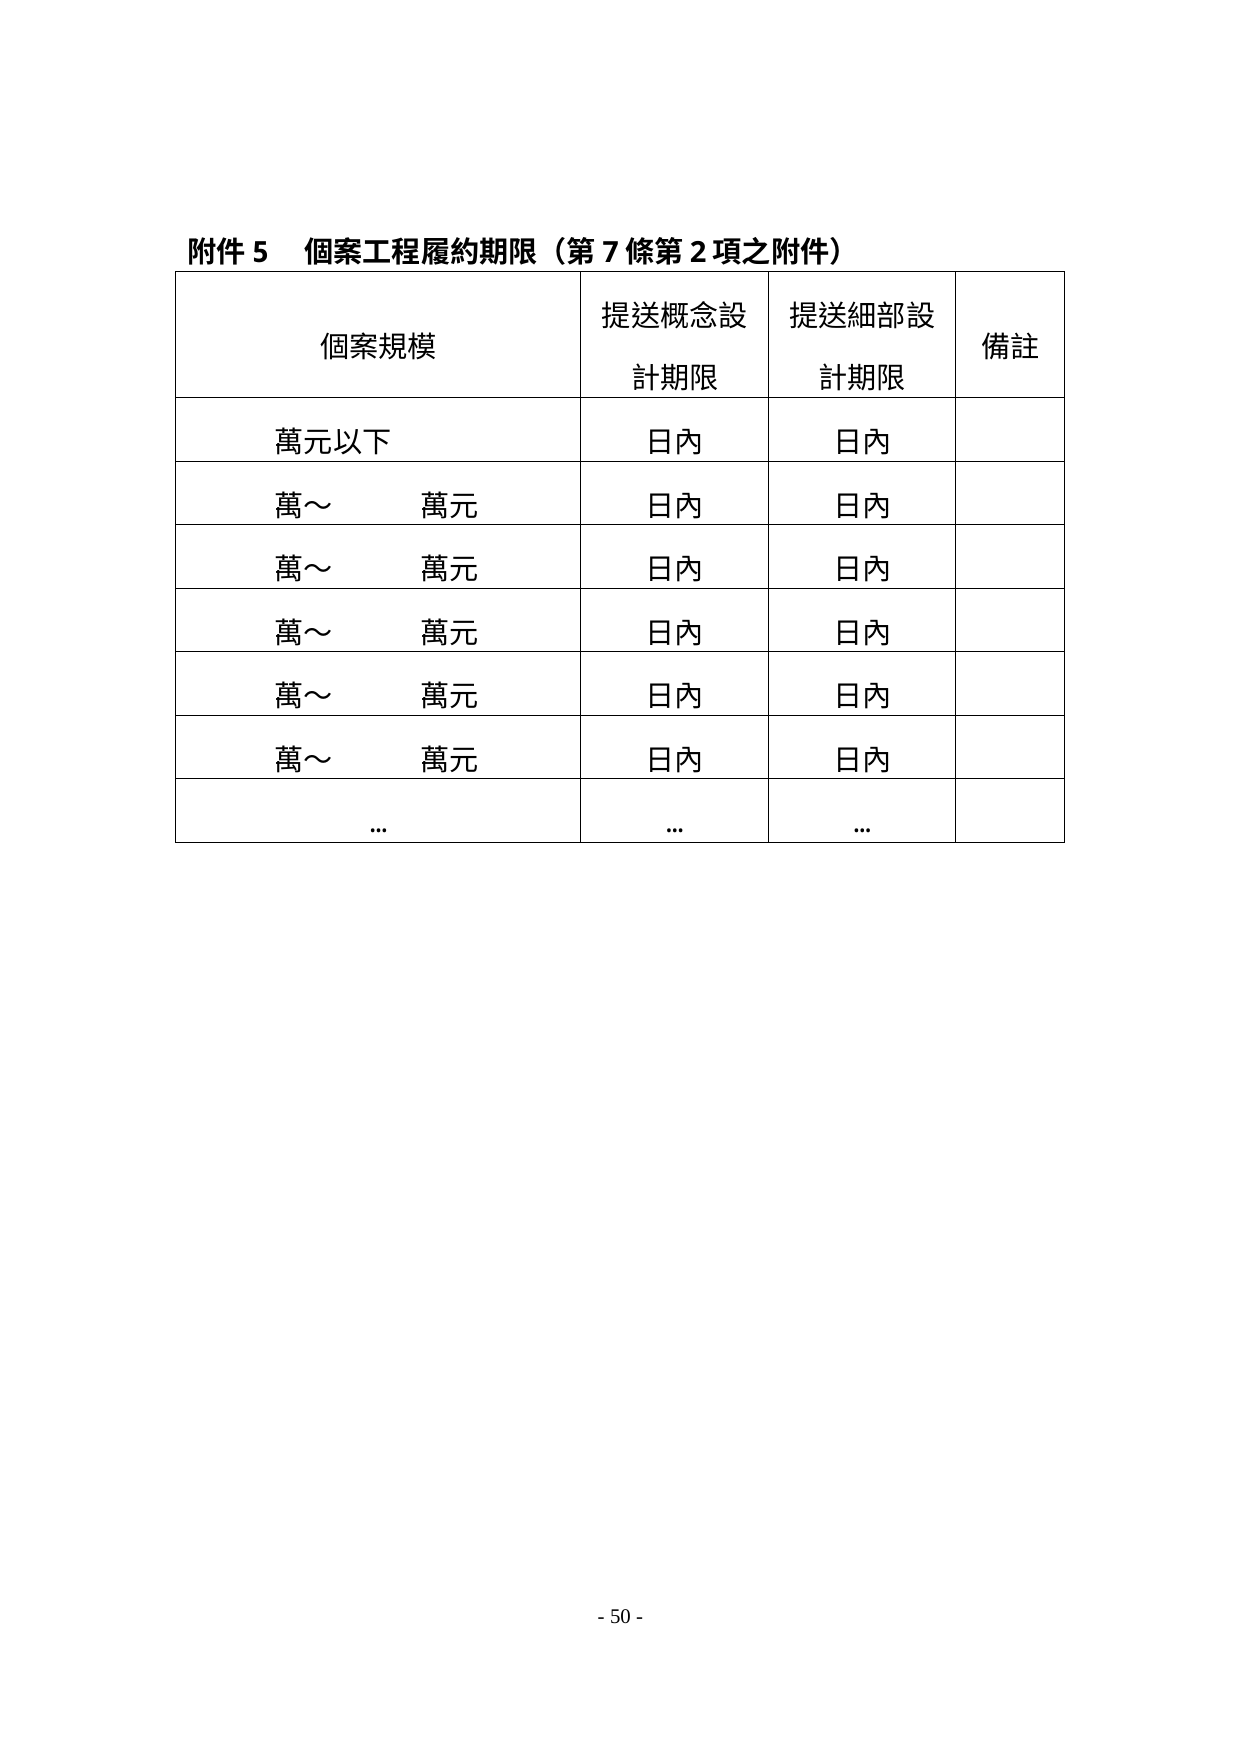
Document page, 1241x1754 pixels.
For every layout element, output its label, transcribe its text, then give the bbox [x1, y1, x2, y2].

table_cell 日內 [581, 716, 768, 778]
table_header 提送細部設計期限 [769, 272, 955, 397]
table_cell 日內 [581, 398, 768, 461]
table_cell 日內 [581, 462, 768, 524]
table_cell 日內 [769, 525, 955, 588]
table_cell 日內 [581, 652, 768, 715]
table_cell [956, 398, 1064, 461]
table_cell 日內 [769, 398, 955, 461]
table_cell [956, 525, 1064, 588]
text 附件5 個案工程履約期限（第7條第2項之附件） [187, 208, 1053, 271]
table_header 個案規模 [176, 272, 580, 397]
table_cell [956, 779, 1064, 842]
table_cell 萬～ 萬元 [176, 652, 580, 715]
table_cell 日內 [769, 652, 955, 715]
table_cell 萬～ 萬元 [176, 525, 580, 588]
table_cell 萬～ 萬元 [176, 589, 580, 651]
table_cell 萬元以下 [176, 398, 580, 461]
table_cell 萬～ 萬元 [176, 462, 580, 524]
table_cell 日內 [769, 716, 955, 778]
table_cell … [769, 779, 955, 842]
table_cell [956, 589, 1064, 651]
table_cell 日內 [769, 462, 955, 524]
table_cell 萬～ 萬元 [176, 716, 580, 778]
table_cell … [581, 779, 768, 842]
table_cell … [176, 779, 580, 842]
table_header 備註 [956, 272, 1064, 397]
table_cell [956, 716, 1064, 778]
table_cell 日內 [581, 525, 768, 588]
table_cell [956, 462, 1064, 524]
table_header 提送概念設計期限 [581, 272, 768, 397]
table_cell 日內 [769, 589, 955, 651]
table_cell 日內 [581, 589, 768, 651]
table_cell [956, 652, 1064, 715]
